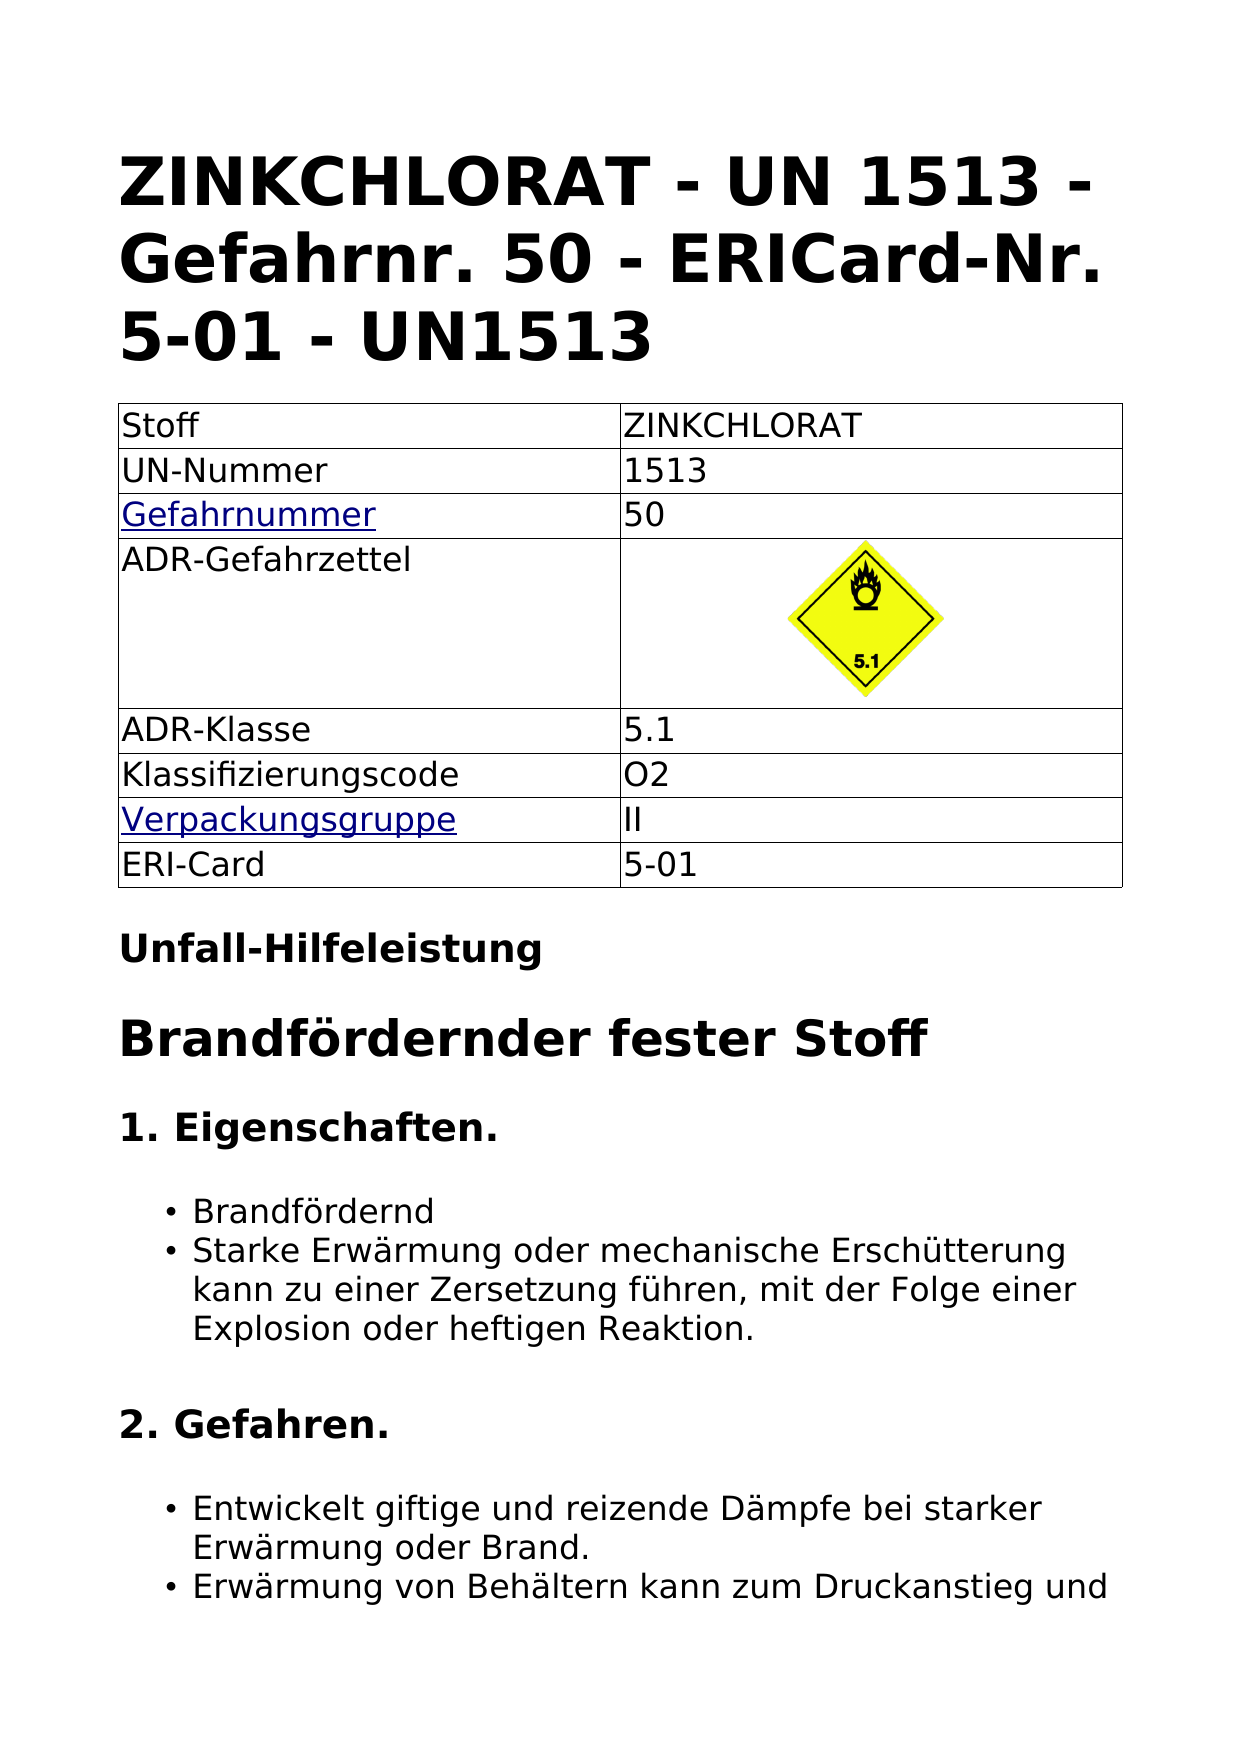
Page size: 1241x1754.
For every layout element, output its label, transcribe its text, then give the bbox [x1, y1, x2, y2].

table_cell ERI-Card [119, 843, 620, 887]
picture [787, 540, 944, 697]
table_cell O2 [621, 754, 1122, 797]
list Brandfördernd [177, 1192, 1122, 1231]
table_cell 50 [621, 494, 1122, 538]
table_cell Gefahrnummer [119, 494, 620, 538]
subtitle ZINKCHLORAT - UN 1513 - Gefahrnr. 50 - ERICard-Nr. 5-01 - UN1513 [118, 143, 1122, 376]
list Entwickelt giftige und reizende Dämpfe bei starker Erwärmung oder Brand. [177, 1489, 1122, 1567]
table_cell ADR-Klasse [119, 709, 620, 752]
subtitle 1. Eigenschaften. [118, 1105, 1122, 1150]
subtitle 2. Gefahren. [118, 1402, 1122, 1447]
table_cell ADR-Gefahrzettel [119, 539, 620, 708]
table_cell 5.1 [621, 709, 1122, 752]
table_header ZINKCHLORAT [621, 404, 1122, 448]
table_cell 5-01 [621, 843, 1122, 887]
table_cell Klassifizierungscode [119, 754, 620, 797]
list Starke Erwärmung oder mechanische Erschütterung kann zu einer Zersetzung führen, mit der Folge einer Explosion oder heftigen Reaktion. [177, 1231, 1122, 1348]
table_header Stoff [119, 404, 620, 448]
subtitle Unfall-Hilfeleistung [118, 927, 1122, 972]
subtitle Brandfördernder fester Stoff [118, 1009, 1122, 1068]
table_cell UN-Nummer [119, 449, 620, 493]
table_cell II [621, 798, 1122, 842]
list Erwärmung von Behältern kann zum Druckanstieg und [177, 1567, 1122, 1606]
table_cell 1513 [621, 449, 1122, 493]
table_cell Verpackungsgruppe [119, 798, 620, 842]
table_cell [621, 539, 1122, 708]
